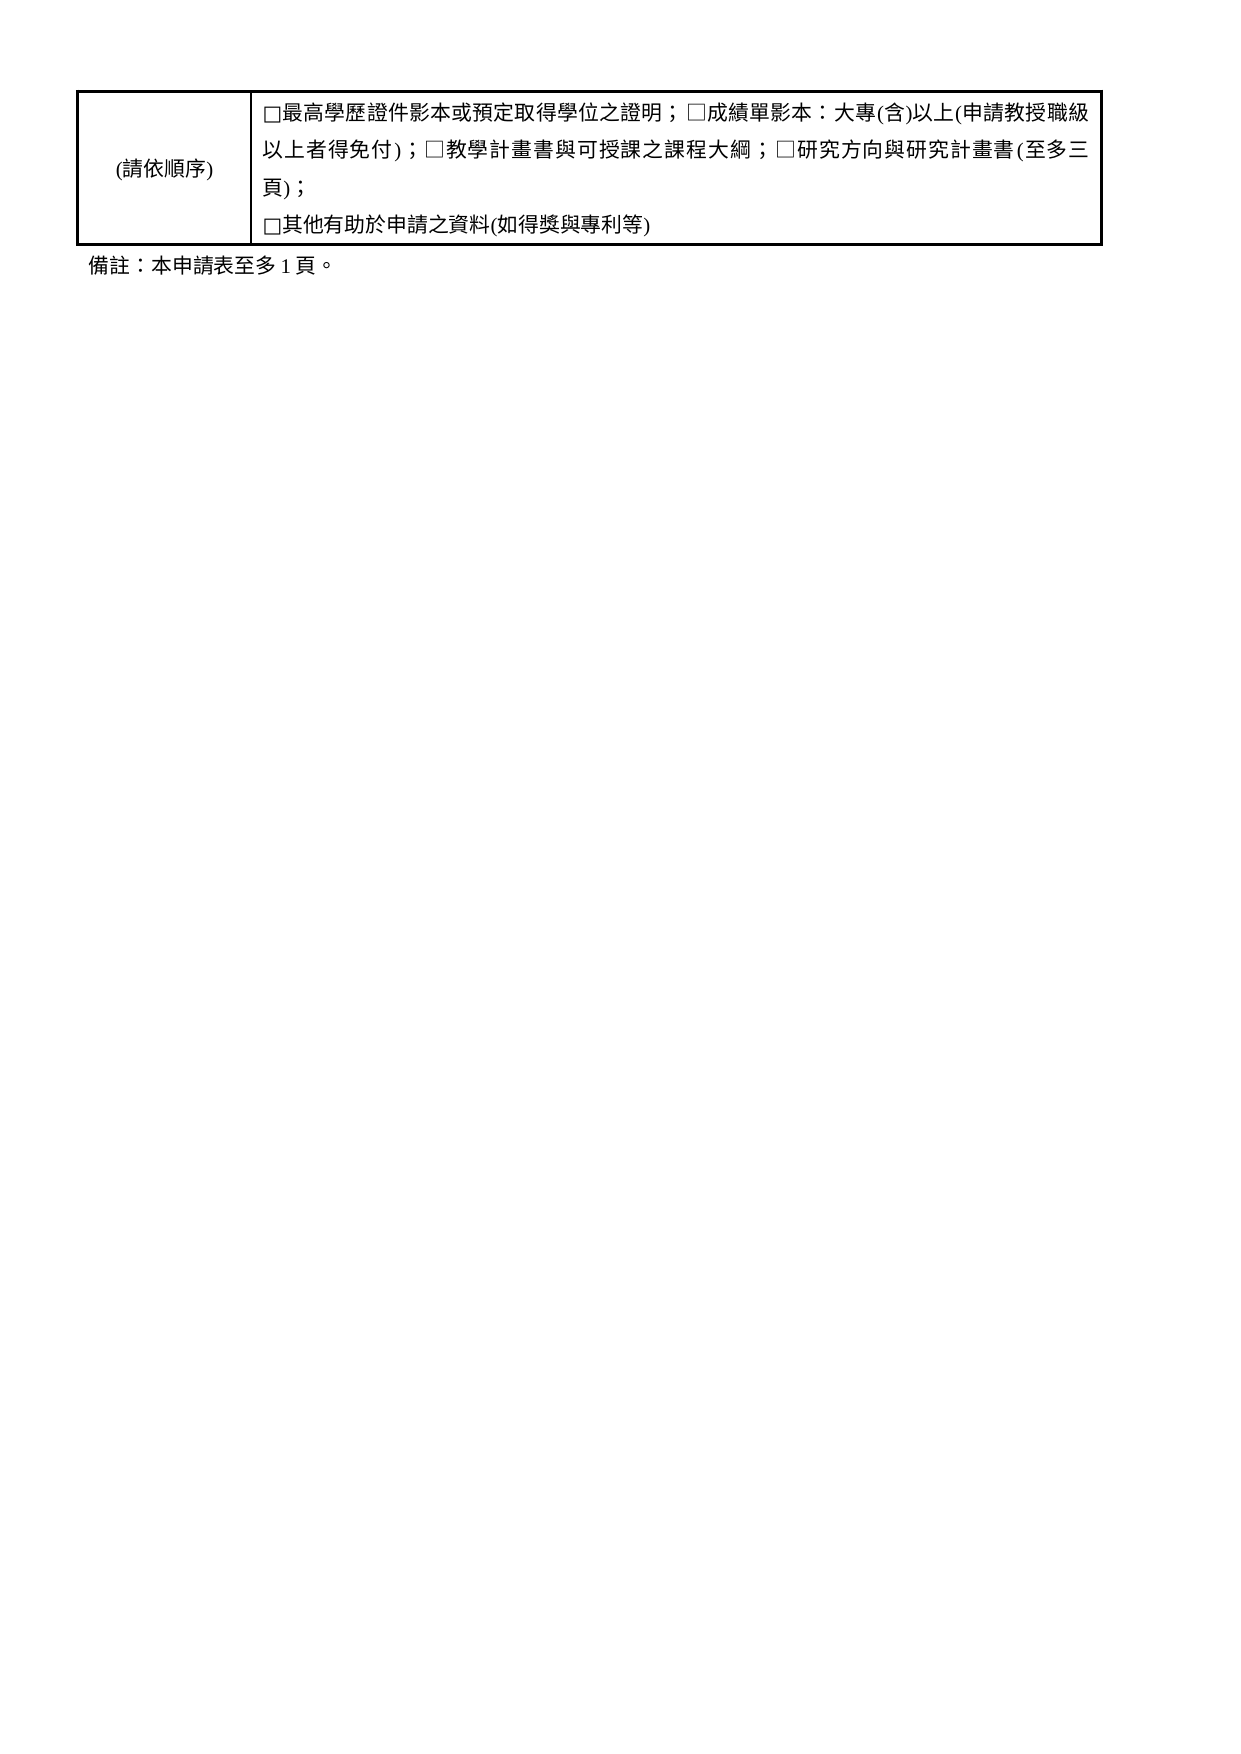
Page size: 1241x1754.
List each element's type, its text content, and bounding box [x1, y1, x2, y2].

table_cell (請依順序) [79, 93, 250, 243]
text 備註：本申請表至多1頁。 [89, 246, 1152, 283]
table_cell □最高學歷證件影本或預定取得學位之證明；□成績單影本：大專(含)以上(申請教授職級以上者得免付)；□教學計畫書與可授課之課程大綱；□研究方向與研究計畫書(至多三頁)； □其他有助於申請之資料(如得獎與專利等) [252, 93, 1100, 243]
